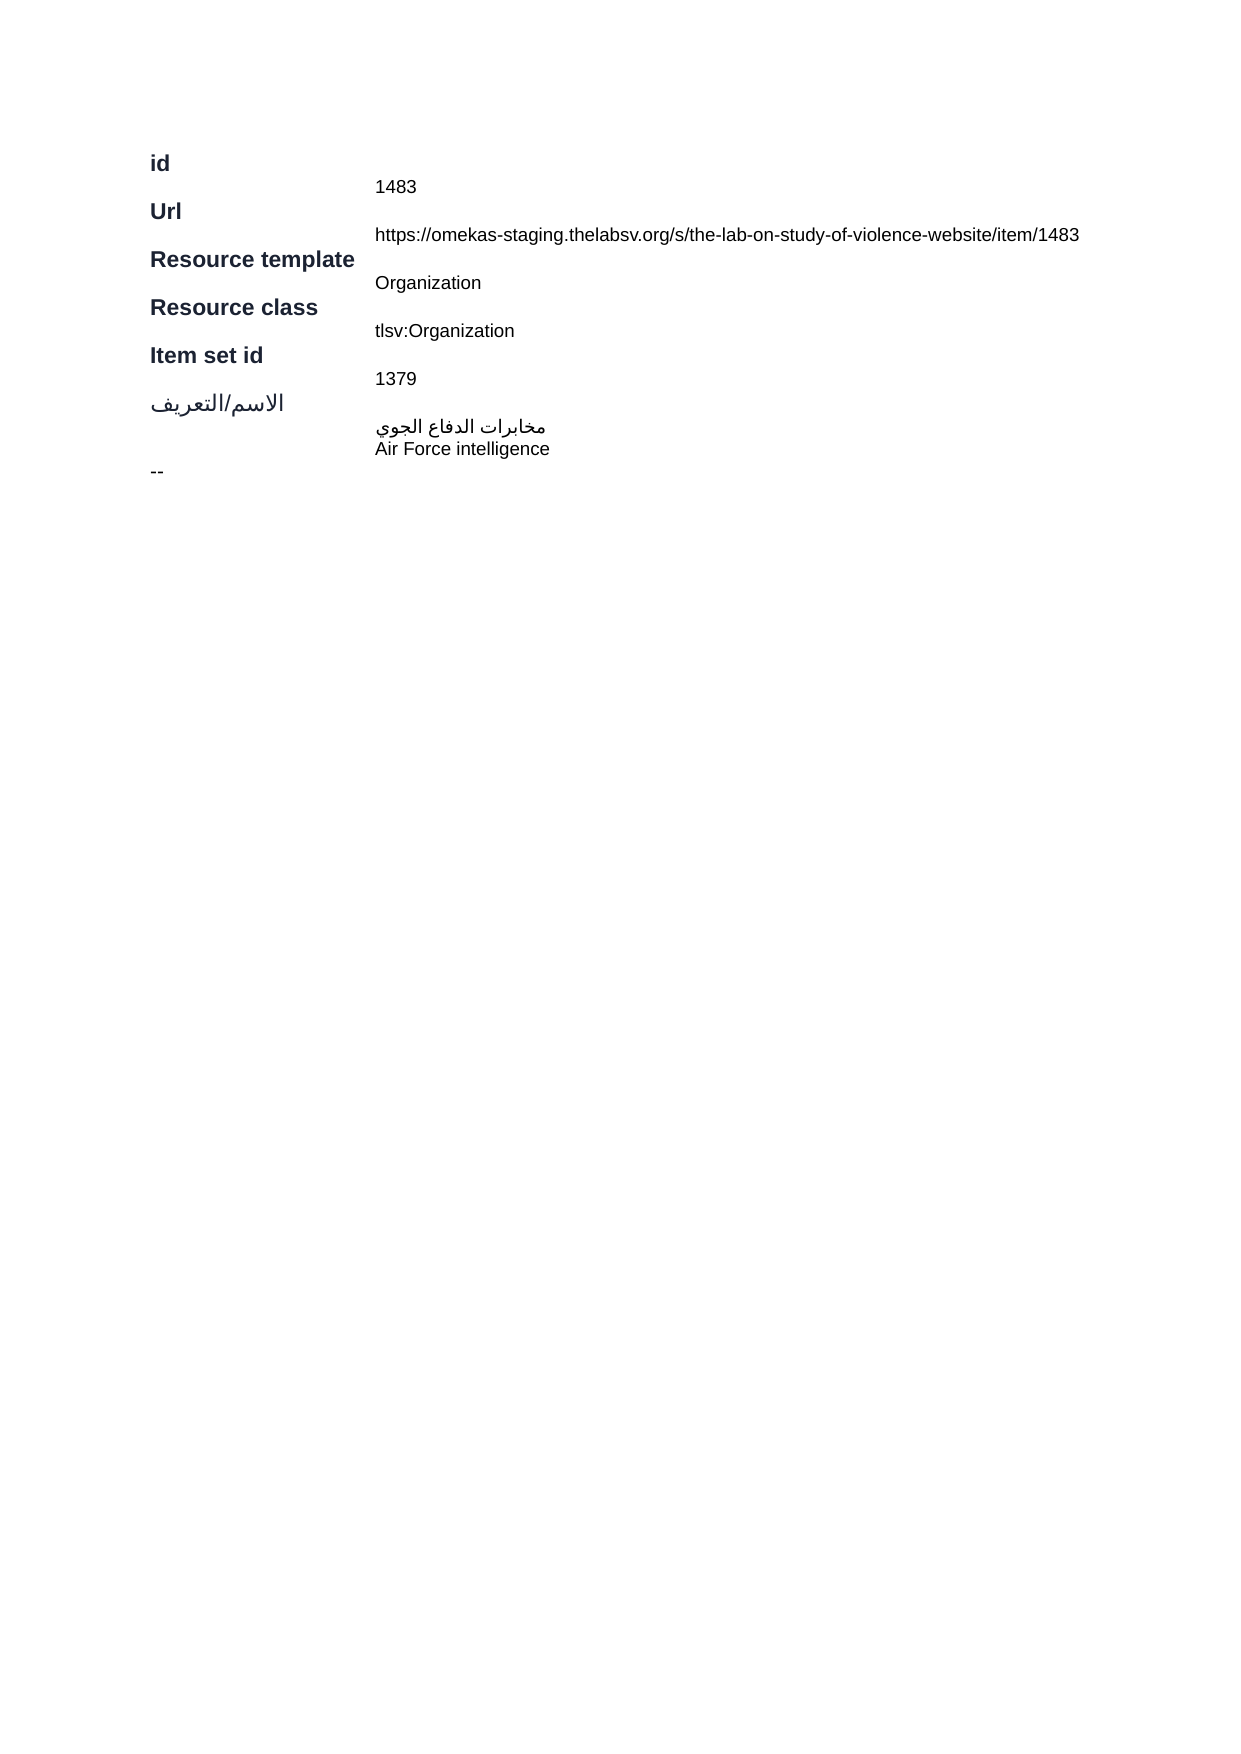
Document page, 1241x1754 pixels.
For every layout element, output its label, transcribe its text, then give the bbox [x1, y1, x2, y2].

text الاسم/التعريف [150, 389, 1090, 416]
text -- [150, 459, 1090, 483]
text Resource template [150, 246, 1090, 272]
text Resource class [150, 294, 1090, 320]
text Organization [375, 272, 1090, 294]
text مخابرات الدفاع الجوي [375, 416, 1090, 437]
text 1379 [375, 368, 1090, 389]
text id [150, 150, 1090, 176]
text tlsv:Organization [375, 320, 1090, 342]
text Air Force intelligence [375, 437, 1090, 459]
text Url [150, 198, 1090, 224]
text https://omekas-staging.thelabsv.org/s/the-lab-on-study-of-violence-website/item/1483 [375, 224, 1090, 246]
text Item set id [150, 342, 1090, 368]
text 1483 [375, 176, 1090, 198]
